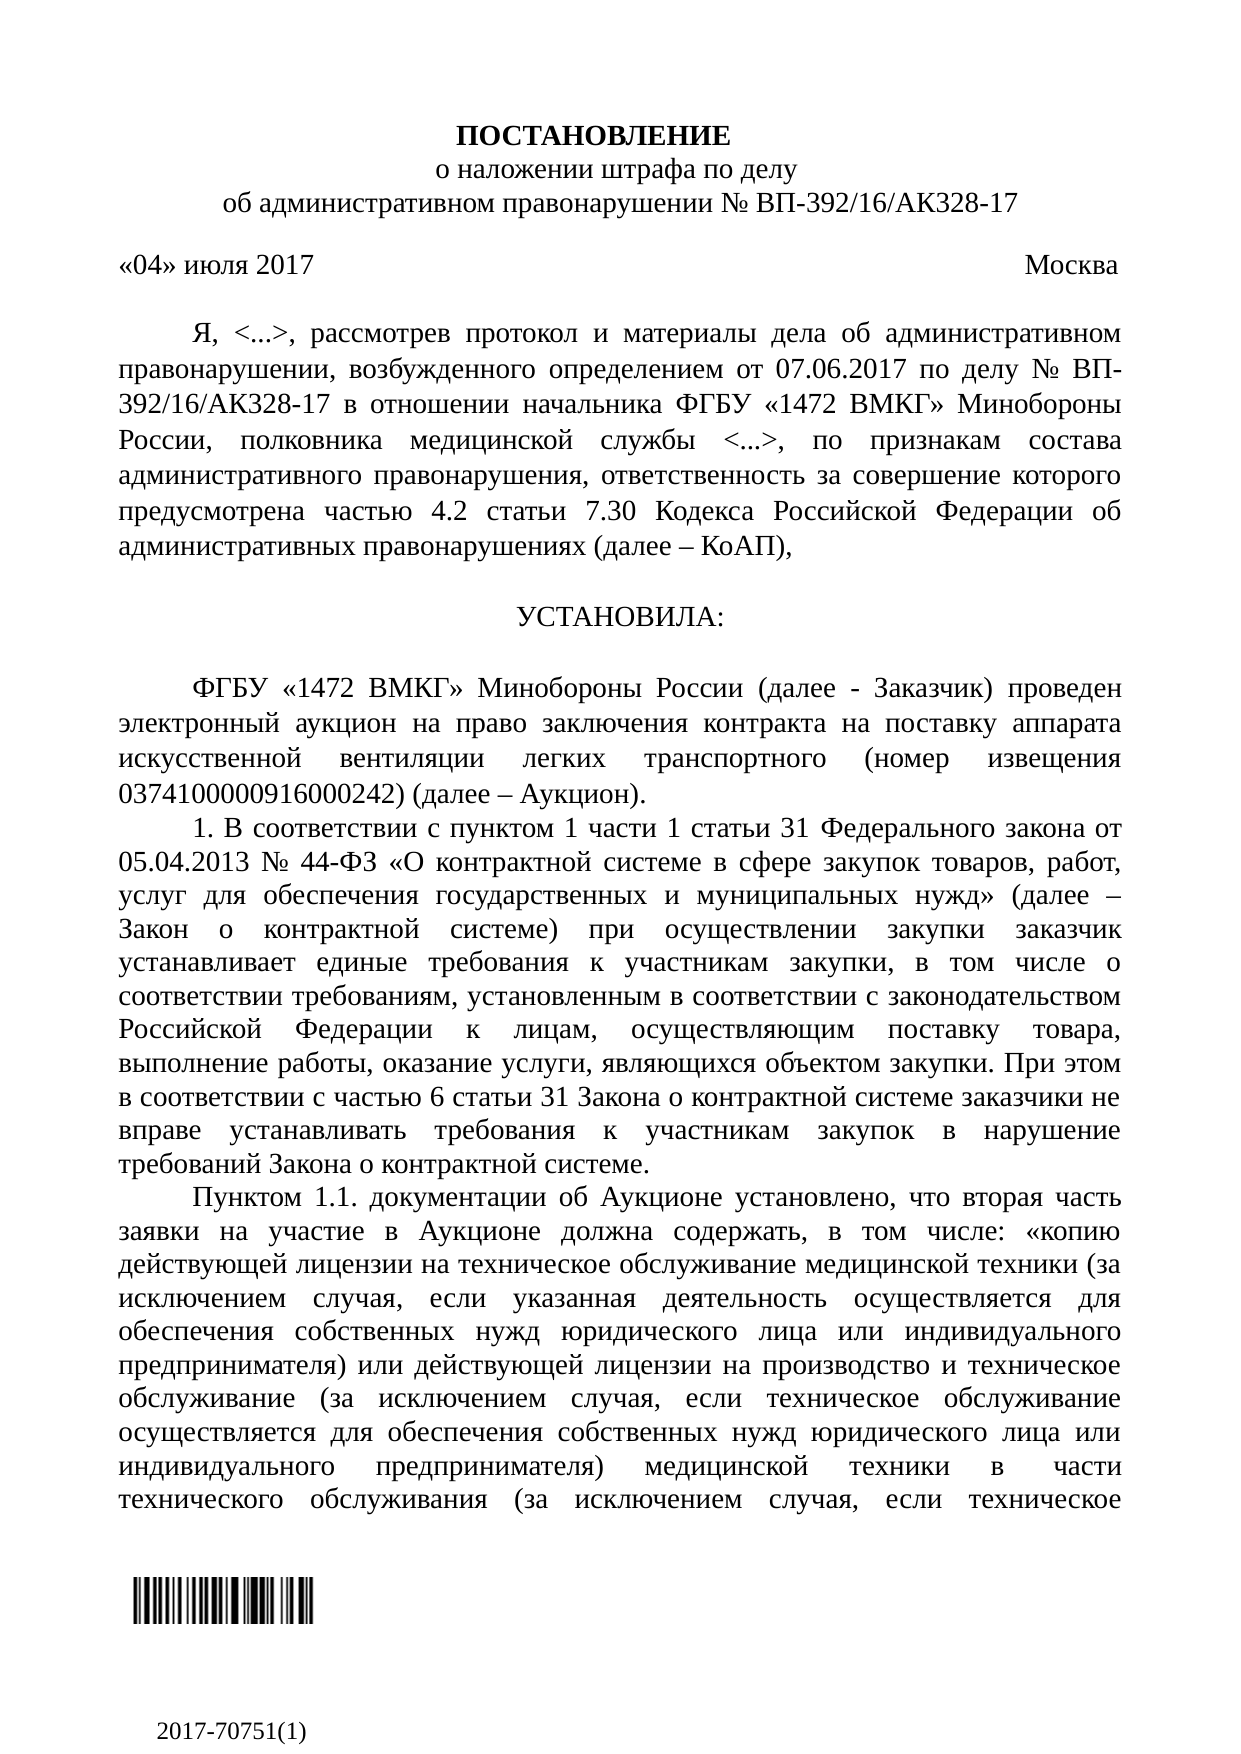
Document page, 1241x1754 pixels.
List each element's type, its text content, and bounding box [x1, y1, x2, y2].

text Я, <...>, рассмотрев протокол и материалы дела об административном правонарушении, возбужденного определением от 07.06.2017 по делу № ВП-392/16/АК328-17 в отношении начальника ФГБУ «1472 ВМКГ» Минобороны России, полковника медицинской службы <...>, по признакам состава административного правонарушения, ответственность за совершение которого предусмотрена частью 4.2 статьи 7.30 Кодекса Российской Федерации об административных правонарушениях (далее – КоАП), [118, 314, 1122, 562]
text Пунктом 1.1. документации об Аукционе установлено, что вторая часть заявки на участие в Аукционе должна содержать, в том числе: «копию действующей лицензии на техническое обслуживание медицинской техники (за исключением случая, если указанная деятельность осуществляется для обеспечения собственных нужд юридического лица или индивидуального предпринимателя) или действующей лицензии на производство и техническое обслуживание (за исключением случая, если техническое обслуживание осуществляется для обеспечения собственных нужд юридического лица или индивидуального предпринимателя) медицинской техники в части технического обслуживания (за исключением случая, если техническое [118, 1179, 1122, 1515]
text ПОСТАНОВЛЕНИЕ [117, 118, 1078, 152]
text ФГБУ «1472 ВМКГ» Минобороны России (далее - Заказчик) проведен электронный аукцион на право заключения контракта на поставку аппарата искусственной вентиляции легких транспортного (номер извещения 0374100000916000242) (далее – Аукцион). [118, 669, 1122, 810]
text о наложении штрафа по делу [118, 152, 1122, 185]
text 1. В соответствии с пунктом 1 части 1 статьи 31 Федерального закона от 05.04.2013 № 44-ФЗ «О контрактной системе в сфере закупок товаров, работ, услуг для обеспечения государственных и муниципальных нужд» (далее – Закон о контрактной системе) при осуществлении закупки заказчик устанавливает единые требования к участникам закупки, в том числе о соответствии требованиям, установленным в соответствии с законодательством Российской Федерации к лицам, осуществляющим поставку товара, выполнение работы, оказание услуги, являющихся объектом закупки. При этом в соответствии с частью 6 статьи 31 Закона о контрактной системе заказчики не вправе устанавливать требования к участникам закупок в нарушение требований Закона о контрактной системе. [118, 810, 1122, 1179]
text УСТАНОВИЛА: [118, 598, 1122, 633]
text об административном правонарушении № ВП-392/16/АК328-17 [118, 185, 1122, 219]
picture [118, 1577, 331, 1624]
text «04» июля 2017 Москва [118, 247, 1122, 281]
